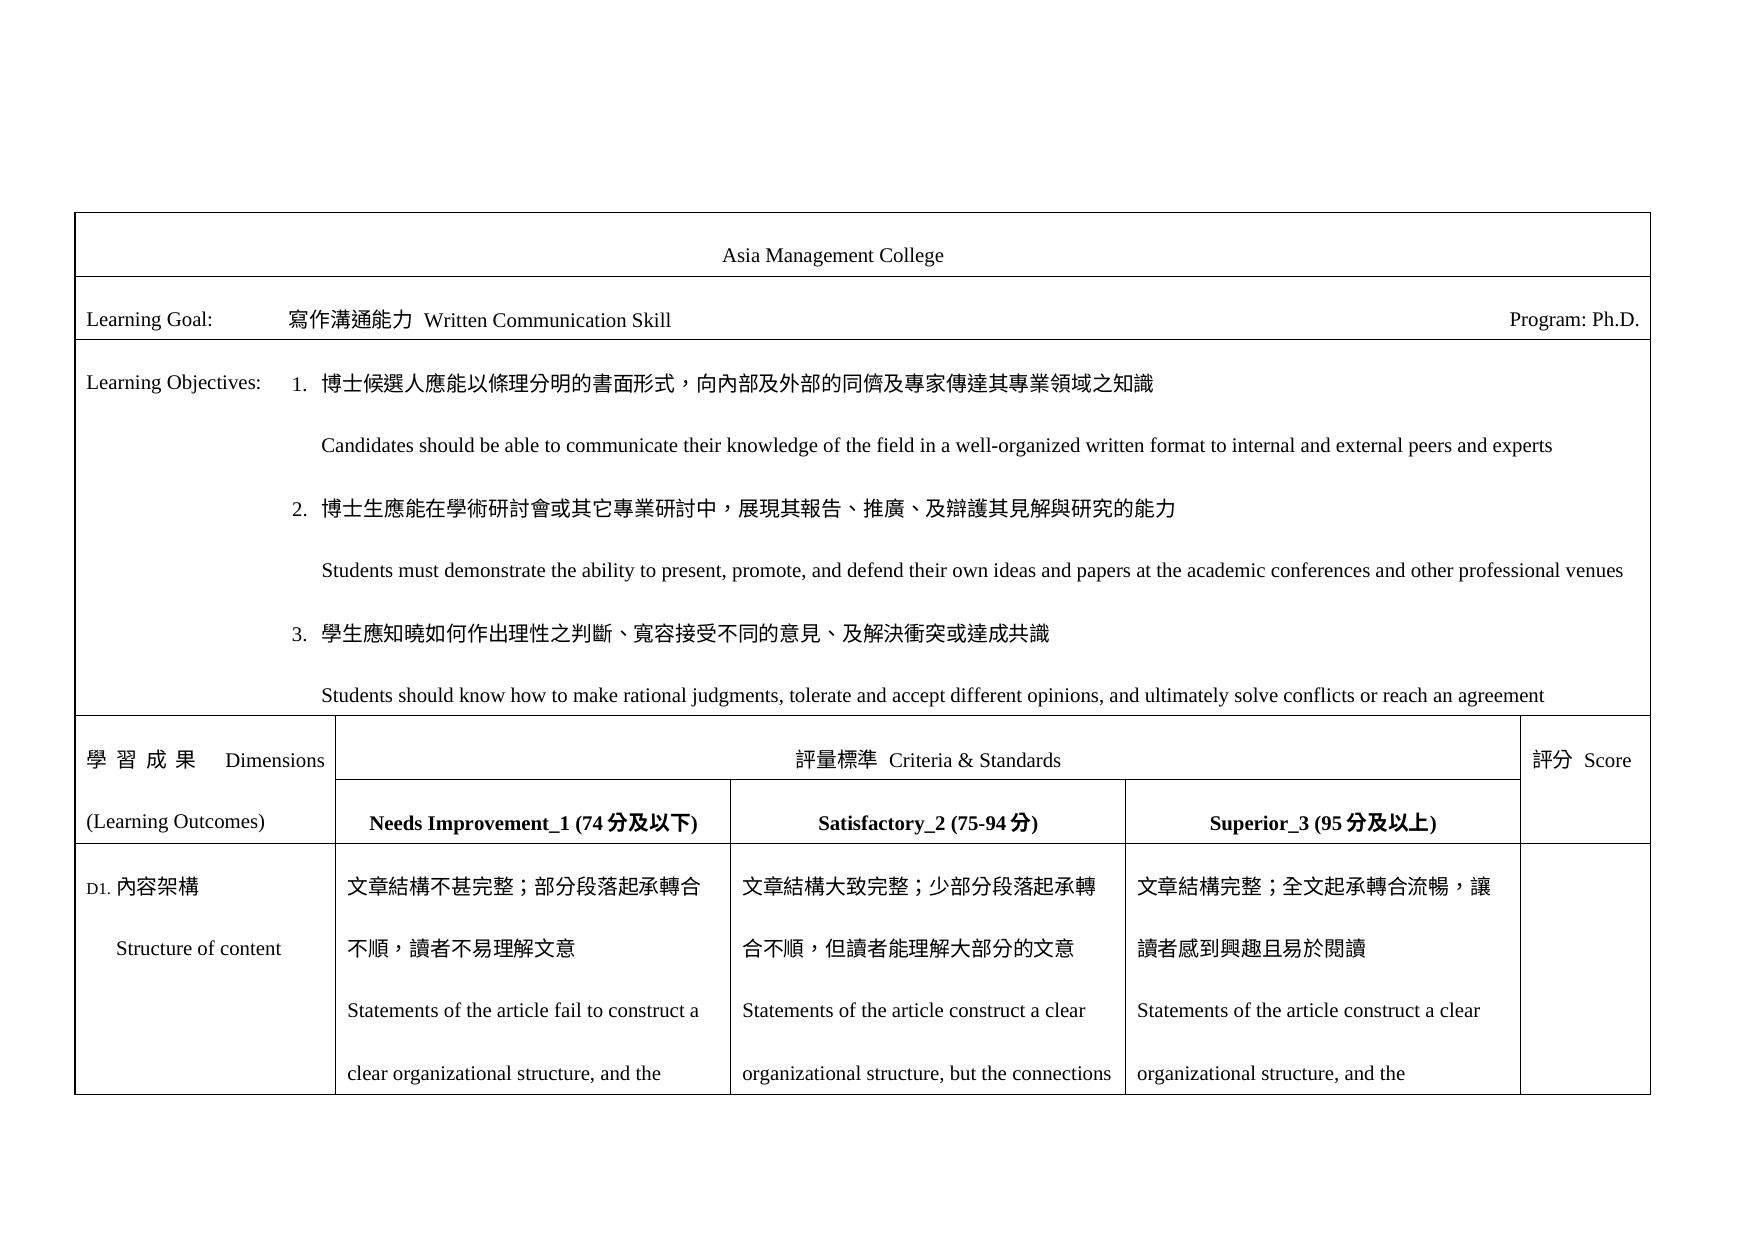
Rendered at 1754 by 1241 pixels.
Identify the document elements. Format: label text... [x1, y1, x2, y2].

table_cell Learning Goal: [76, 277, 277, 339]
table_cell 評分 Score [1521, 716, 1650, 842]
table_cell Satisfactory_2 (75-94分) [731, 780, 1125, 842]
table_cell 評量標準 Criteria & Standards [336, 716, 1520, 779]
table_cell 文章結構大致完整；少部分段落起承轉合不順，但讀者能理解大部分的文意 Statements of the article construct a clear organizational structure, but the connections [731, 844, 1125, 1093]
table_cell 文章結構完整；全文起承轉合流暢，讓讀者感到興趣且易於閱讀 Statements of the article construct a clear organizational structure, and the [1126, 844, 1520, 1093]
table_cell Program: Ph.D. [1389, 277, 1650, 339]
table_header [76, 213, 277, 276]
table_cell 寫作溝通能力 Written Communication Skill [277, 277, 1389, 339]
table_cell Learning Objectives: [76, 340, 277, 715]
table_cell Needs Improvement_1 (74分及以下) [336, 780, 730, 842]
table_cell 博士候選人應能以條理分明的書面形式，向內部及外部的同儕及專家傳達其專業領域之知識 Candidates should be able to communicate their knowledge of the field in a well-organized written format to internal and external peers and experts 博士生應能在學術研討會或其它專業研討中，展現其報告、推廣、及辯護其見解與研究的能力 Students must demonstrate the ability to present, promote, and defend their own ideas and papers at the academic conferences and other professional venues 學生應知曉如何作出理性之判斷、寬容接受不同的意見、及解決衝突或達成共識 Students should know how to make rational judgments, tolerate and accept different opinions, and ultimately solve conflicts or reach an agreement [277, 340, 1650, 715]
table_cell 學習成果 Dimensions (Learning Outcomes) [76, 716, 335, 842]
table_cell Superior_3 (95分及以上) [1126, 780, 1520, 842]
table_cell 內容架構 Structure of content [76, 844, 335, 1093]
table_header Asia Management College [277, 213, 1389, 276]
table_cell 文章結構不甚完整；部分段落起承轉合不順，讀者不易理解文意 Statements of the article fail to construct a clear organizational structure, and the [336, 844, 730, 1093]
table_cell [1521, 844, 1650, 1093]
table_header [1389, 213, 1650, 276]
